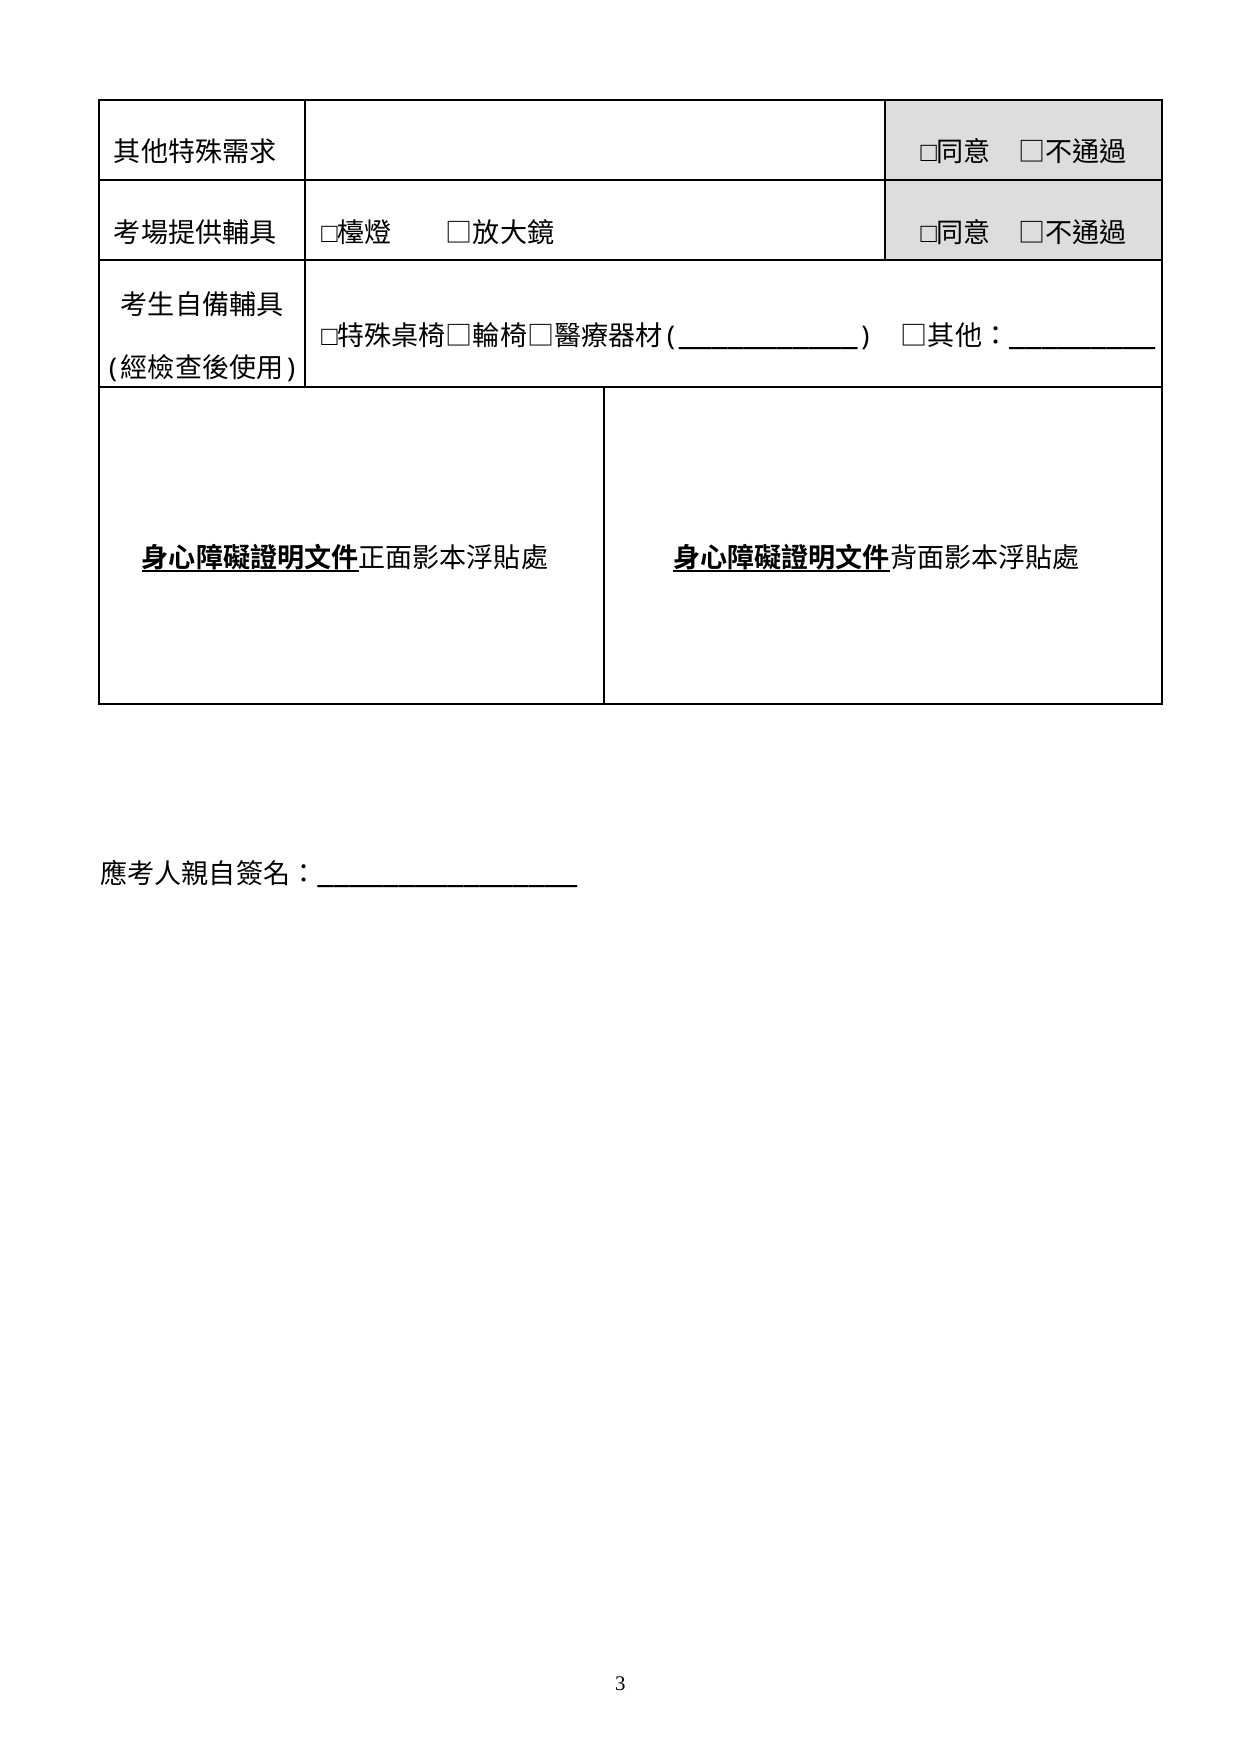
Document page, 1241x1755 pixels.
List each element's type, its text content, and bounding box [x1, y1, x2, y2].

table_cell [99, 705, 305, 768]
table_cell 考生自備輔具 (經檢查後使用) [100, 261, 304, 386]
table_cell [305, 705, 567, 768]
table_cell [306, 101, 884, 179]
table_cell 身心障礙證明文件背面影本浮貼處 [605, 388, 1161, 703]
table_cell 身心障礙證明文件正面影本浮貼處 [100, 388, 603, 703]
table_cell [567, 705, 604, 768]
table_cell [698, 705, 885, 768]
table_cell [885, 705, 997, 768]
table_cell □特殊桌椅□輪椅□醫療器材(___________) □其他：_________ [306, 261, 1161, 386]
table_cell [997, 705, 1162, 768]
table_cell □同意 □不通過 [886, 181, 1161, 259]
text 應考人親自簽名：________________ [100, 830, 1169, 893]
table_cell [604, 705, 698, 768]
table_cell □檯燈 □放大鏡 [306, 181, 884, 259]
table_cell □同意 □不通過 [886, 101, 1161, 179]
table_cell 考場提供輔具 [100, 181, 304, 259]
table_cell 其他特殊需求 [100, 101, 304, 179]
